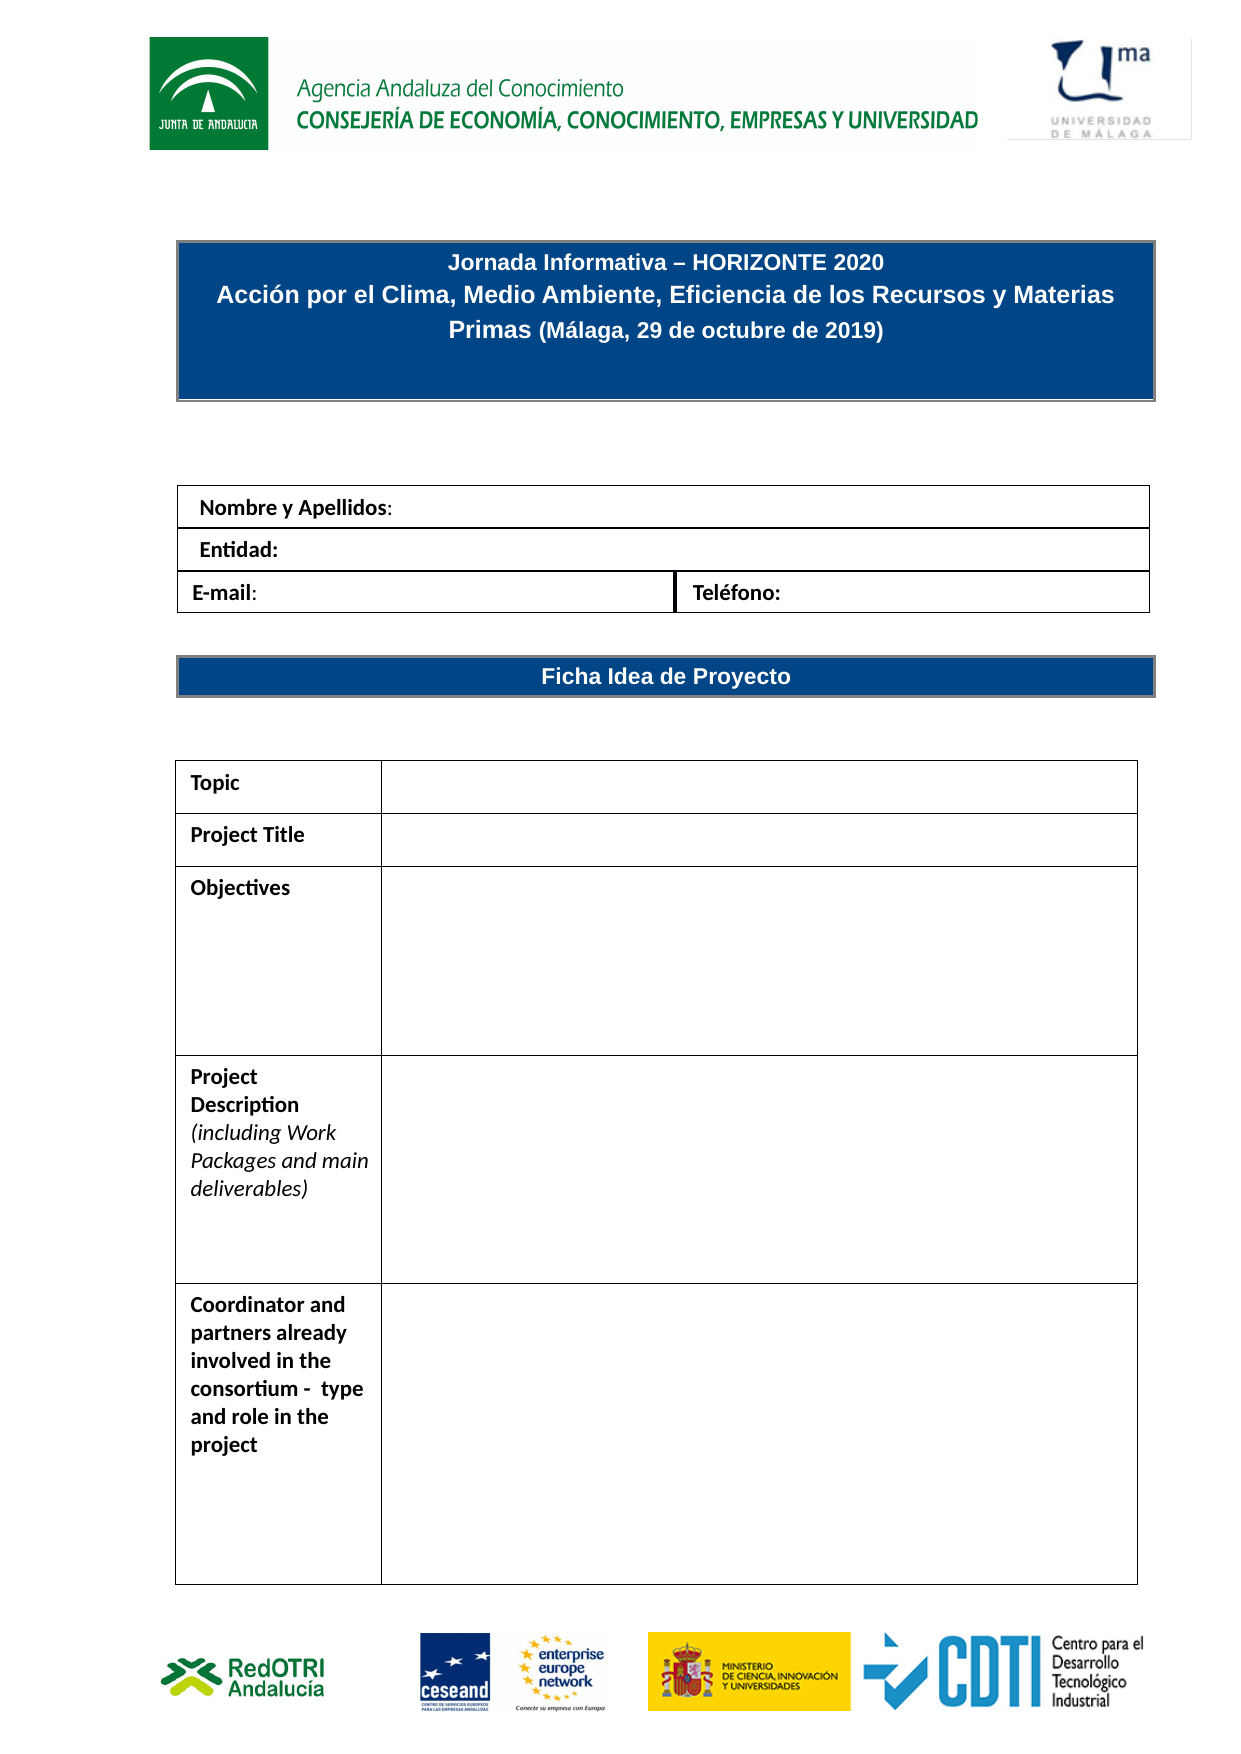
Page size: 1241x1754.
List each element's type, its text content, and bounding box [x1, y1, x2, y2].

picture [149, 37, 978, 150]
picture [648, 1632, 1145, 1711]
table_cell Project Title [176, 814, 381, 866]
table_header Ficha Idea de Proyecto [179, 658, 1153, 695]
table_cell Coordinator and partners already involved in the consortium - type and role in the project [176, 1284, 381, 1584]
table_header [382, 761, 1137, 813]
table_cell [382, 867, 1137, 1054]
table_cell [382, 1284, 1137, 1584]
picture [420, 1632, 608, 1713]
table_cell E-mail: [178, 572, 673, 612]
table_cell Entidad: [178, 529, 1149, 569]
table_cell [382, 1056, 1137, 1282]
table_cell Objectives [176, 867, 381, 1054]
picture [159, 1630, 325, 1724]
table_header Jornada Informativa – HORIZONTE 2020 Acción por el Clima, Medio Ambiente, Eficiencia de los Recursos y Materias Primas (Málaga, 29 de octubre de 2019) [179, 243, 1153, 399]
table_header Nombre y Apellidos: [178, 486, 1149, 527]
table_cell [382, 814, 1137, 866]
table_cell Teléfono: [677, 572, 1149, 612]
table_header Topic [176, 761, 381, 813]
picture [1007, 39, 1193, 141]
table_cell Project Description (including Work Packages and main deliverables) [176, 1056, 381, 1282]
